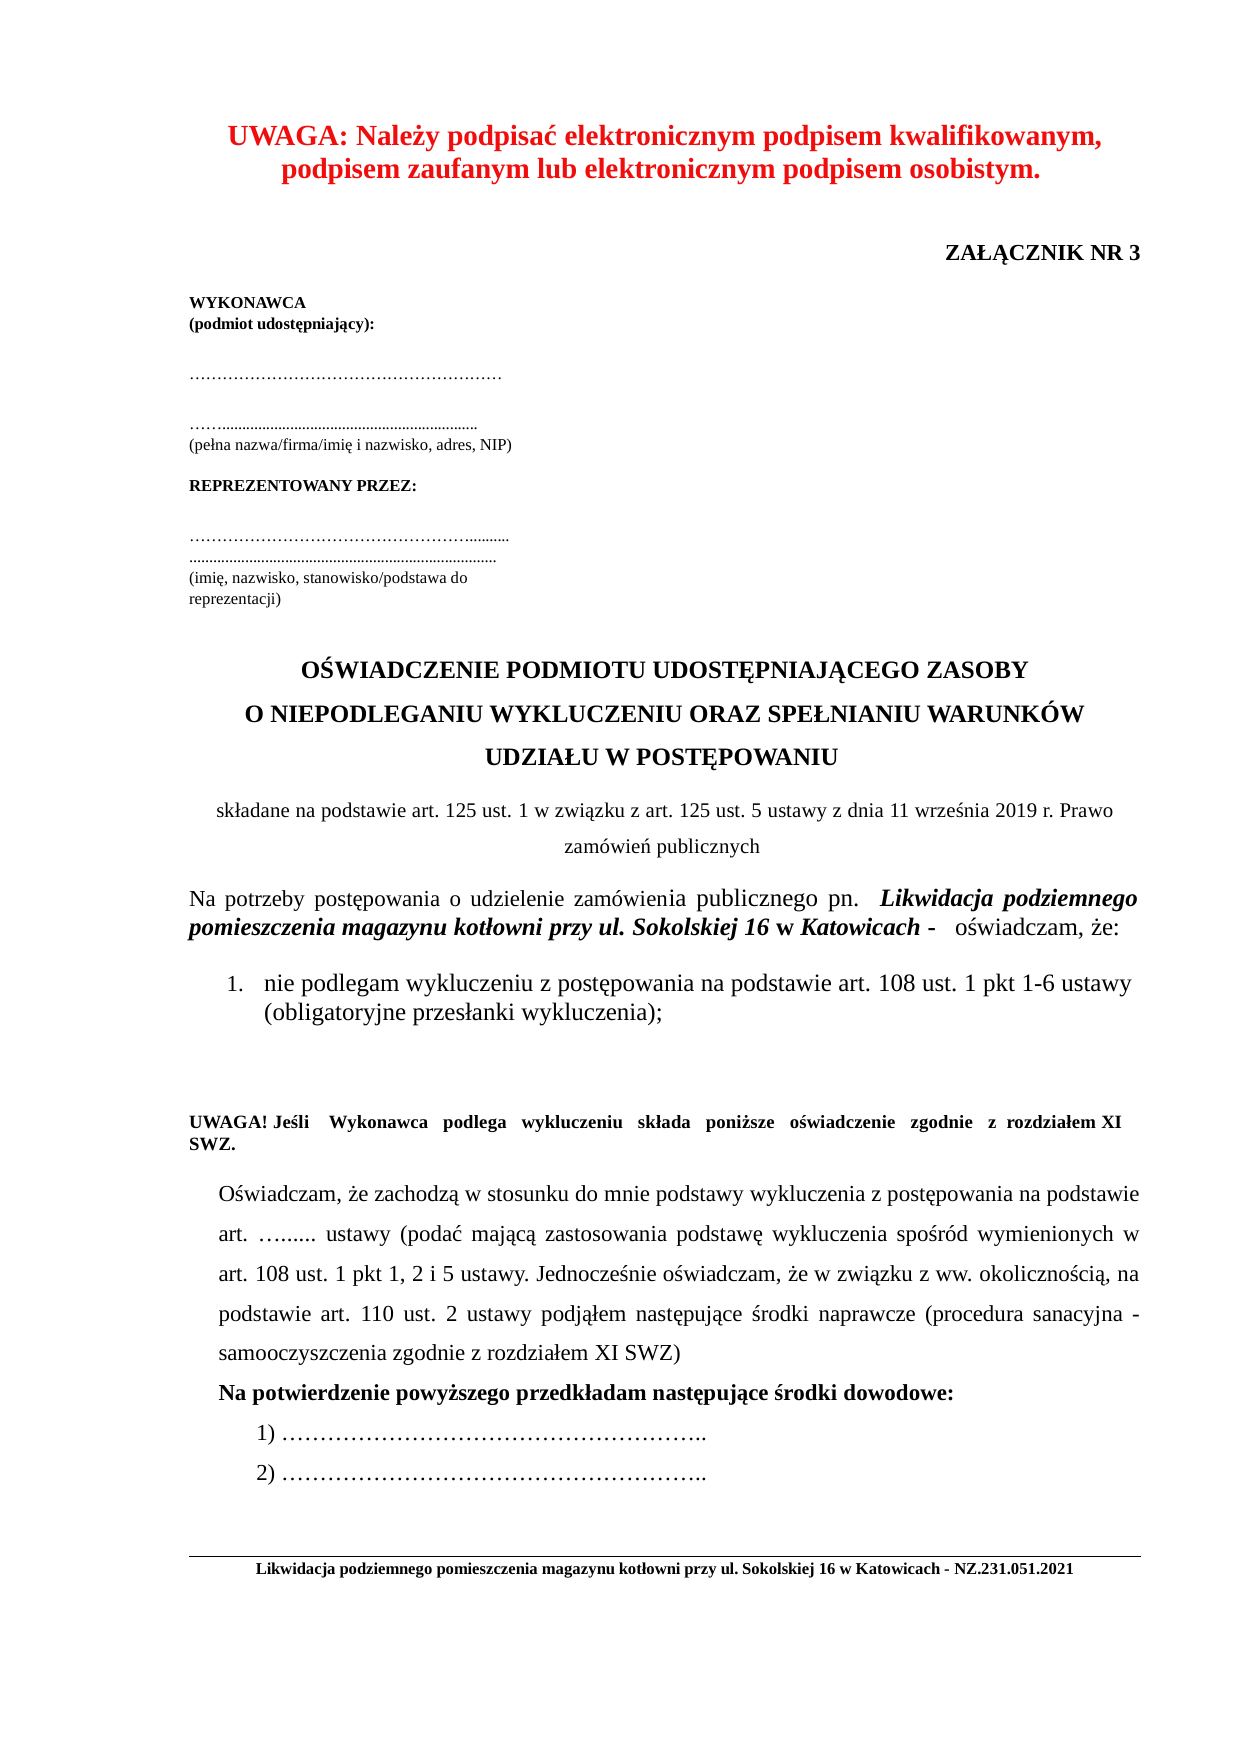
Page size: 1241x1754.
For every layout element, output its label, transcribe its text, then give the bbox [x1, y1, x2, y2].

text (podmiot udostępniający): [189, 312, 1141, 333]
text składane na podstawie art. 125 ust. 1 w związku z art. 125 ust. 5 ustawy z dnia 11 września 2019 r. Prawo zamówień publicznych [189, 798, 1141, 858]
text OŚWIADCZENIE PODMIOTU UDOSTĘPNIAJĄCEGO ZASOBY O NIEPODLEGANIU WYKLUCZENIU ORAZ SPEŁNIANIU WARUNKÓW UDZIAŁU W POSTĘPOWANIU [189, 655, 1141, 771]
text (pełna nazwa/firma/imię i nazwisko, adres, NIP) [189, 433, 577, 454]
text ……................................................................ [189, 412, 520, 433]
text 2) ……………………………………………….. [189, 1459, 1138, 1485]
text UWAGA: Należy podpisać elektronicznym podpisem kwalifikowanym, podpisem zaufanym lub elektronicznym podpisem osobistym. [189, 118, 1141, 185]
text REPREZENTOWANY PRZEZ: [189, 474, 1141, 495]
text Oświadczam, że zachodzą w stosunku do mnie podstawy wykluczenia z postępowania na podstawie art. …...... ustawy (podać mającą zastosowania podstawę wykluczenia spośród wymienionych w art. 108 ust. 1 pkt 1, 2 i 5 ustawy. Jednocześnie oświadczam, że w związku z ww. okolicznością, na podstawie art. 110 ust. 2 ustawy podjąłem następujące środki naprawcze (procedura sanacyjna - samooczyszczenia zgodnie z rozdziałem XI SWZ) [218, 1180, 1141, 1366]
list nie podlegam wykluczeniu z postępowania na podstawie art. 108 ust. 1 pkt 1-6 ustawy (obligatoryjne przesłanki wykluczenia); [226, 968, 1141, 1026]
text Na potrzeby postępowania o udzielenie zamówienia publicznego pn. Likwidacja podziemnego pomieszczenia magazynu kotłowni przy ul. Sokolskiej 16 w Katowicach - oświadczam, że: [189, 883, 1141, 941]
text 1) ……………………………………………….. [189, 1419, 1138, 1445]
text Na potwierdzenie powyższego przedkładam następujące środki dowodowe: [218, 1379, 1141, 1406]
text ZAŁĄCZNIK NR 3 [189, 238, 1141, 265]
text .............................................................................(imię, nazwisko, stanowisko/podstawa do reprezentacji) [189, 545, 517, 608]
text ………………………………………………… [189, 362, 520, 383]
text …………………………………………….......... [189, 524, 517, 545]
text UWAGA! Jeśli Wykonawca podlega wykluczeniu składa poniższe oświadczenie zgodnie z rozdziałem XI SWZ. [189, 1110, 1141, 1154]
text WYKONAWCA [189, 291, 1141, 312]
